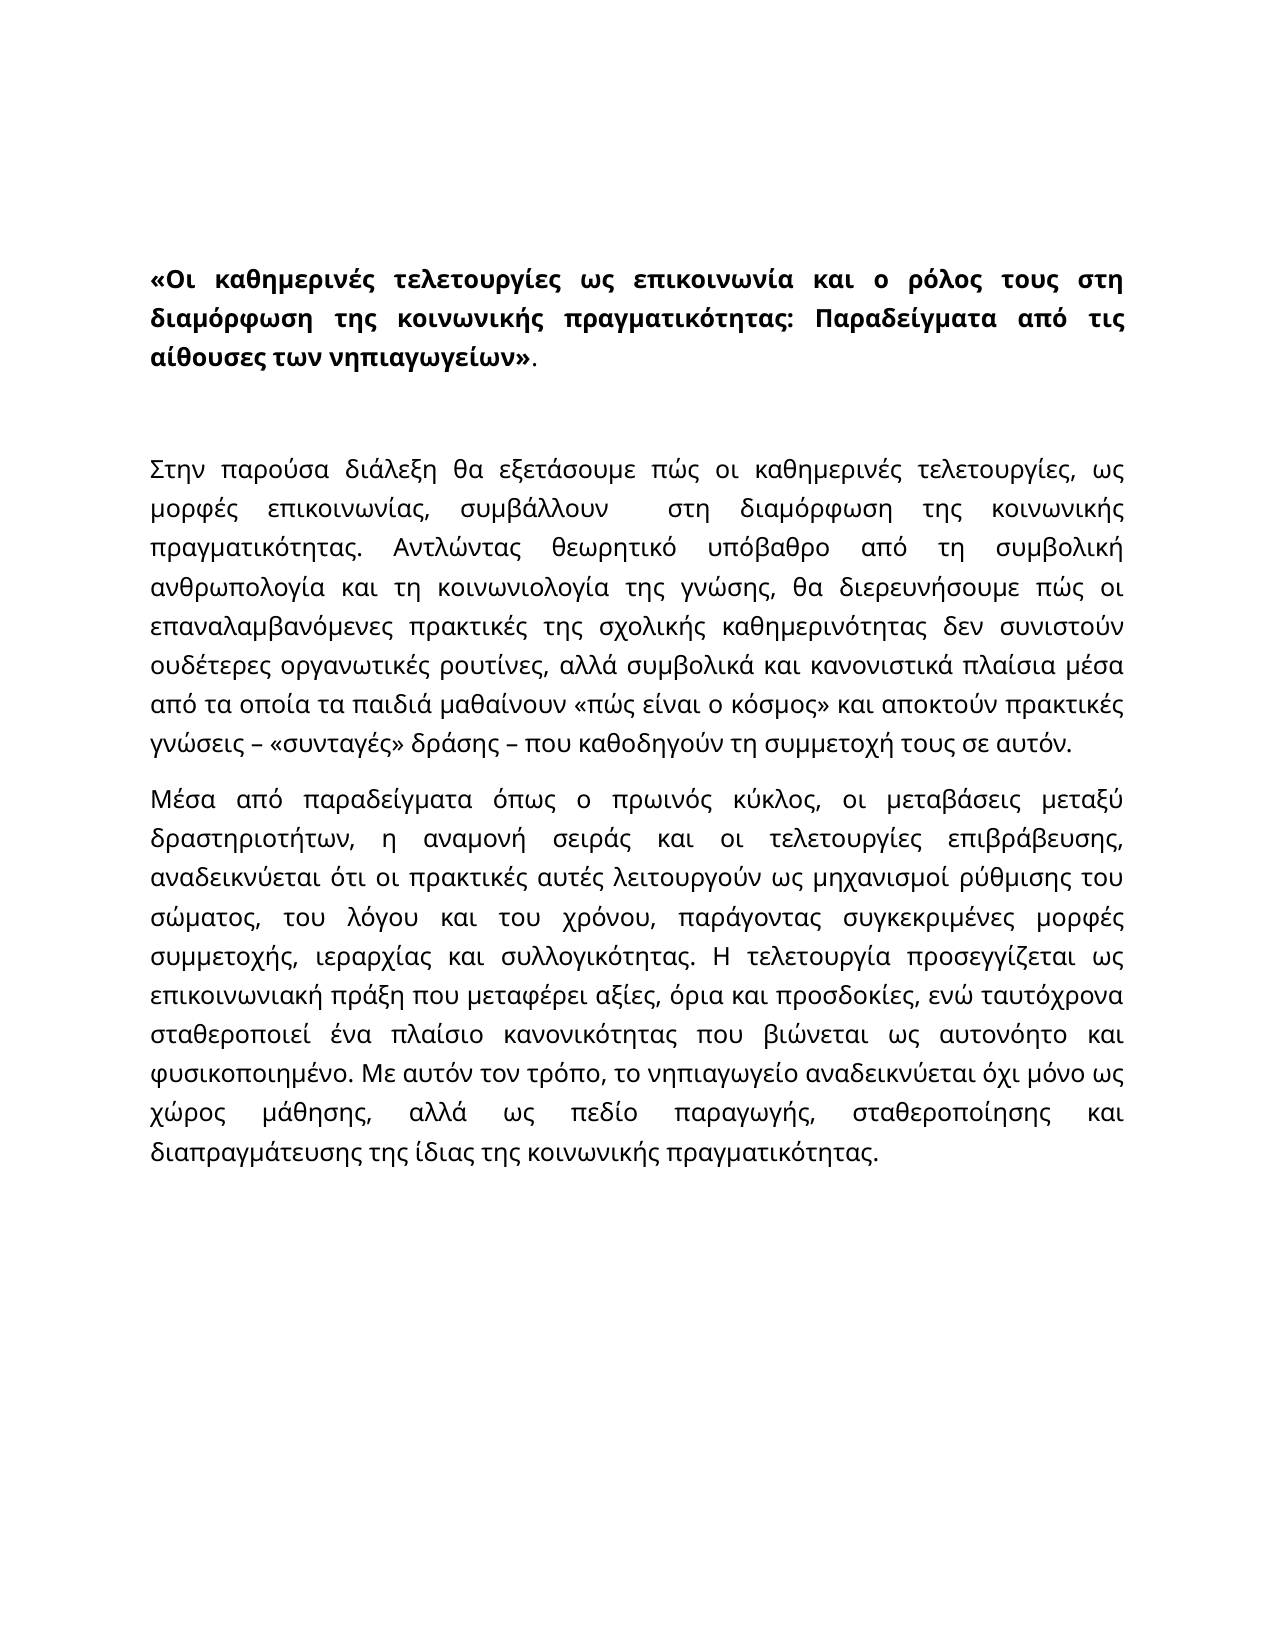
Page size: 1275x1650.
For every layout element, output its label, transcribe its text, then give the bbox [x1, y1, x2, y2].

text Μέσα από παραδείγματα όπως ο πρωινός κύκλος, οι μεταβάσεις μεταξύ δραστηριοτήτων, η αναμονή σειράς και οι τελετουργίες επιβράβευσης, αναδεικνύεται ότι οι πρακτικές αυτές λειτουργούν ως μηχανισμοί ρύθμισης του σώματος, του λόγου και του χρόνου, παράγοντας συγκεκριμένες μορφές συμμετοχής, ιεραρχίας και συλλογικότητας. Η τελετουργία προσεγγίζεται ως επικοινωνιακή πράξη που μεταφέρει αξίες, όρια και προσδοκίες, ενώ ταυτόχρονα σταθεροποιεί ένα πλαίσιο κανονικότητας που βιώνεται ως αυτονόητο και φυσικοποιημένο. Με αυτόν τον τρόπο, το νηπιαγωγείο αναδεικνύεται όχι μόνο ως χώρος μάθησης, αλλά ως πεδίο παραγωγής, σταθεροποίησης και διαπραγμάτευσης της ίδιας της κοινωνικής πραγματικότητας. [150, 782, 1125, 1168]
text «Οι καθημερινές τελετουργίες ως επικοινωνία και ο ρόλος τους στη διαμόρφωση της κοινωνικής πραγματικότητας: Παραδείγματα από τις αίθουσες των νηπιαγωγείων». [150, 262, 1125, 374]
text Στην παρούσα διάλεξη θα εξετάσουμε πώς οι καθημερινές τελετουργίες, ως μορφές επικοινωνίας, συμβάλλουν στη διαμόρφωση της κοινωνικής πραγματικότητας. Αντλώντας θεωρητικό υπόβαθρο από τη συμβολική ανθρωπολογία και τη κοινωνιολογία της γνώσης, θα διερευνήσουμε πώς οι επαναλαμβανόμενες πρακτικές της σχολικής καθημερινότητας δεν συνιστούν ουδέτερες οργανωτικές ρουτίνες, αλλά συμβολικά και κανονιστικά πλαίσια μέσα από τα οποία τα παιδιά μαθαίνουν «πώς είναι ο κόσμος» και αποκτούν πρακτικές γνώσεις – «συνταγές» δράσης – που καθοδηγούν τη συμμετοχή τους σε αυτόν. [150, 452, 1125, 760]
